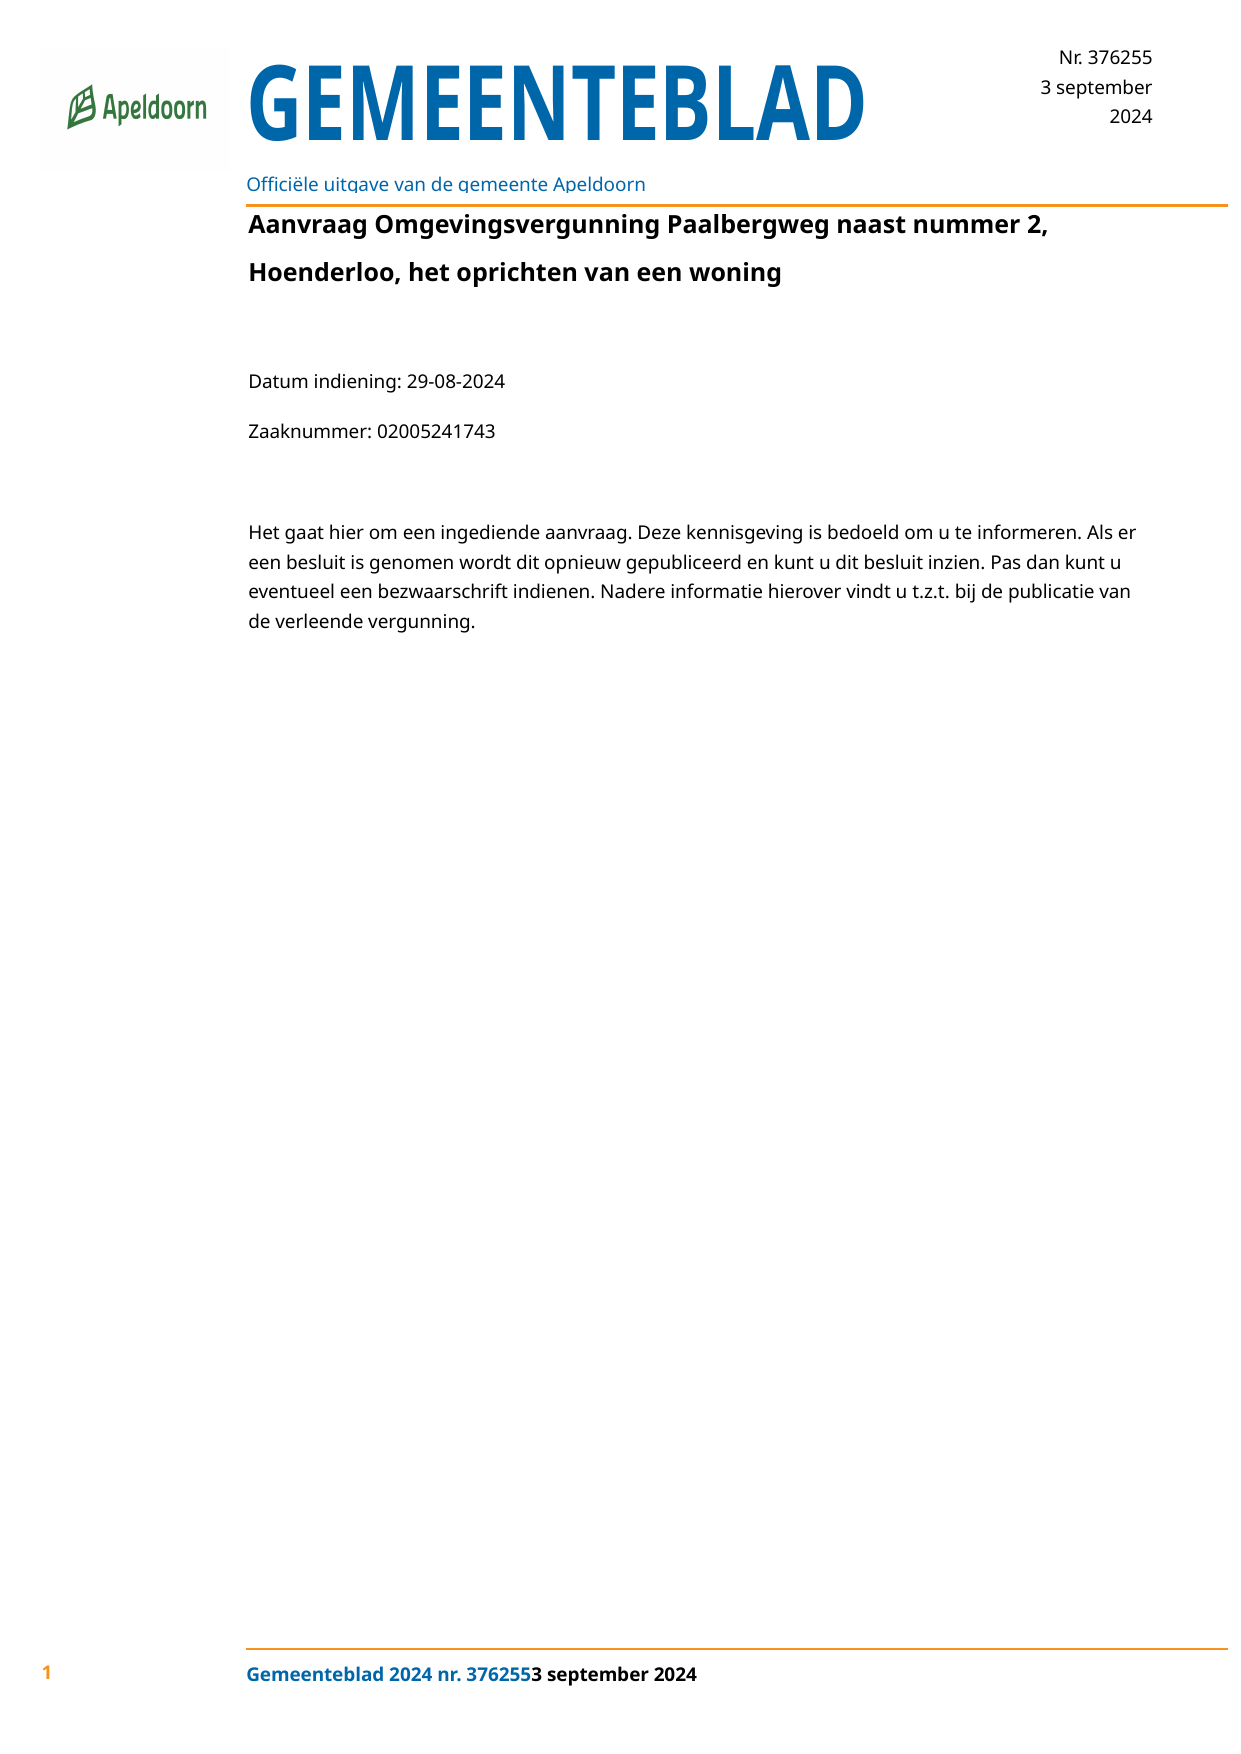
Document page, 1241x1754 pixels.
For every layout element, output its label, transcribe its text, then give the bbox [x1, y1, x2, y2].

text Het gaat hier om een ingediende aanvraag. Deze kennisgeving is bedoeld om u te informeren. Als er een besluit is genomen wordt dit opnieuw gepubliceerd en kunt u dit besluit inzien. Pas dan kunt u eventueel een bezwaarschrift indienen. Nadere informatie hierover vindt u t.z.t. bij de publicatie van de verleende vergunning. [248, 519, 1152, 634]
text Datum indiening: 29-08-2024 [248, 368, 1152, 394]
text Zaaknummer: 02005241743 [248, 419, 1152, 444]
picture [41, 47, 231, 172]
text Aanvraag Omgevingsvergunning Paalbergweg naast nummer 2, Hoenderloo, het oprichten van een woning [248, 207, 1152, 288]
